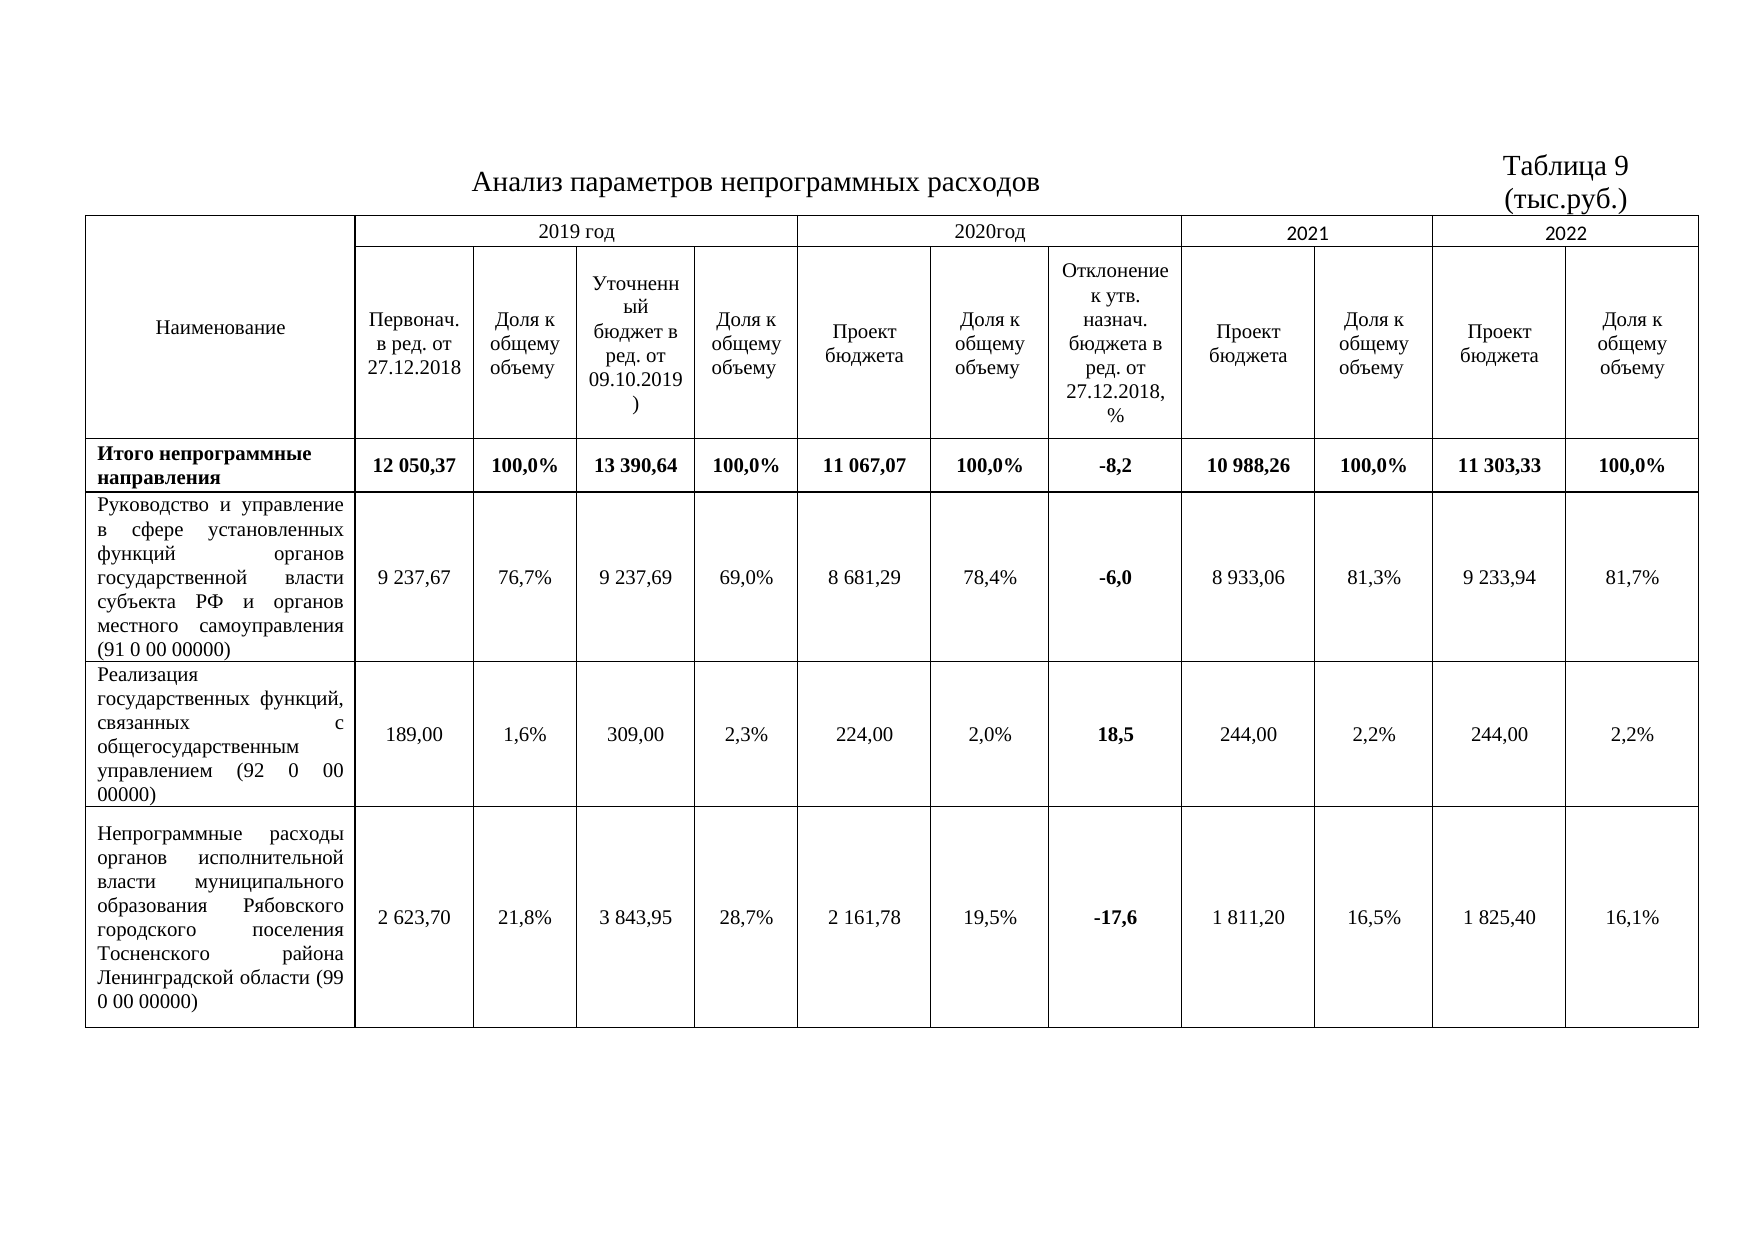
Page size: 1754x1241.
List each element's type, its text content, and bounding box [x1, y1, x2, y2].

table_cell 78,4% [931, 493, 1048, 661]
table_cell 11 303,33 [1433, 439, 1565, 491]
table_cell 100,0% [931, 439, 1048, 491]
table_cell 2022 [1433, 216, 1698, 246]
table_cell 21,8% [474, 807, 576, 1027]
table_cell Непрограммные расходы органов исполнительной власти муниципального образования Рябовского городского поселения Тосненского района Ленинградской области (99 0 00 00000) [86, 807, 354, 1027]
table_cell 2,2% [1566, 662, 1698, 806]
table_cell -6,0 [1049, 493, 1181, 661]
table_cell 2 623,70 [356, 807, 473, 1027]
table_cell 2021 [1182, 216, 1432, 246]
table_cell 8 681,29 [798, 493, 930, 661]
table_cell 100,0% [1315, 439, 1432, 491]
table_cell Уточненный бюджет в ред. от 09.10.2019) [577, 247, 694, 438]
table_cell 18,5 [1049, 662, 1181, 806]
table_cell 16,5% [1315, 807, 1432, 1027]
table_cell 100,0% [474, 439, 576, 491]
table_cell 1 825,40 [1433, 807, 1565, 1027]
table_cell 81,7% [1566, 493, 1698, 661]
table_cell -17,6 [1049, 807, 1181, 1027]
table_cell Доля к общему объему [1566, 247, 1698, 438]
table_cell 16,1% [1566, 807, 1698, 1027]
table_cell Первонач.в ред. от 27.12.2018 [356, 247, 473, 438]
table_cell 19,5% [931, 807, 1048, 1027]
table_cell 2020год [798, 216, 1181, 246]
table_cell Наименование [86, 216, 354, 438]
table_cell 2019 год [356, 216, 797, 246]
table_cell 10 988,26 [1182, 439, 1314, 491]
table_cell 244,00 [1182, 662, 1314, 806]
table_cell Проект бюджета [1182, 247, 1314, 438]
table_cell Проект бюджета [798, 247, 930, 438]
table_cell 11 067,07 [798, 439, 930, 491]
table_cell Доля к общему объему [1315, 247, 1432, 438]
table_cell 12 050,37 [356, 439, 473, 491]
table_cell 2 161,78 [798, 807, 930, 1027]
table_cell 3 843,95 [577, 807, 694, 1027]
table_cell 9 233,94 [1433, 493, 1565, 661]
table_cell 309,00 [577, 662, 694, 806]
table_cell Руководство и управление в сфере установленных функций органов государственной власти субъекта РФ и органов местного самоуправления (91 0 00 00000) [86, 493, 354, 661]
table_header Анализ параметров непрограммных расходов [86, 148, 1433, 215]
table_header Таблица 9 (тыс.руб.) [1433, 148, 1699, 215]
table_cell Отклонение к утв. назнач. бюджета в ред. от 27.12.2018, % [1049, 247, 1181, 438]
table_cell Доля к общему объему [474, 247, 576, 438]
table_cell 189,00 [356, 662, 473, 806]
table_cell 28,7% [695, 807, 797, 1027]
table_cell 13 390,64 [577, 439, 694, 491]
table_cell -8,2 [1049, 439, 1181, 491]
table_cell Итого непрограммные направления [86, 439, 354, 491]
table_cell 1 811,20 [1182, 807, 1314, 1027]
table_cell 244,00 [1433, 662, 1565, 806]
table_cell 9 237,67 [356, 493, 473, 661]
table_cell 81,3% [1315, 493, 1432, 661]
table_cell Реализация государственных функций, связанных с общегосударственным управлением (92 0 00 00000) [86, 662, 354, 806]
table_cell Доля к общему объему [931, 247, 1048, 438]
table_cell 100,0% [1566, 439, 1698, 491]
table_cell 69,0% [695, 493, 797, 661]
table_cell 2,0% [931, 662, 1048, 806]
table_cell 76,7% [474, 493, 576, 661]
table_cell 224,00 [798, 662, 930, 806]
table_cell Проект бюджета [1433, 247, 1565, 438]
table_cell 9 237,69 [577, 493, 694, 661]
table_cell Доля к общему объему [695, 247, 797, 438]
table_cell 2,2% [1315, 662, 1432, 806]
table_cell 100,0% [695, 439, 797, 491]
table_cell 1,6% [474, 662, 576, 806]
table_cell 2,3% [695, 662, 797, 806]
table_cell 8 933,06 [1182, 493, 1314, 661]
